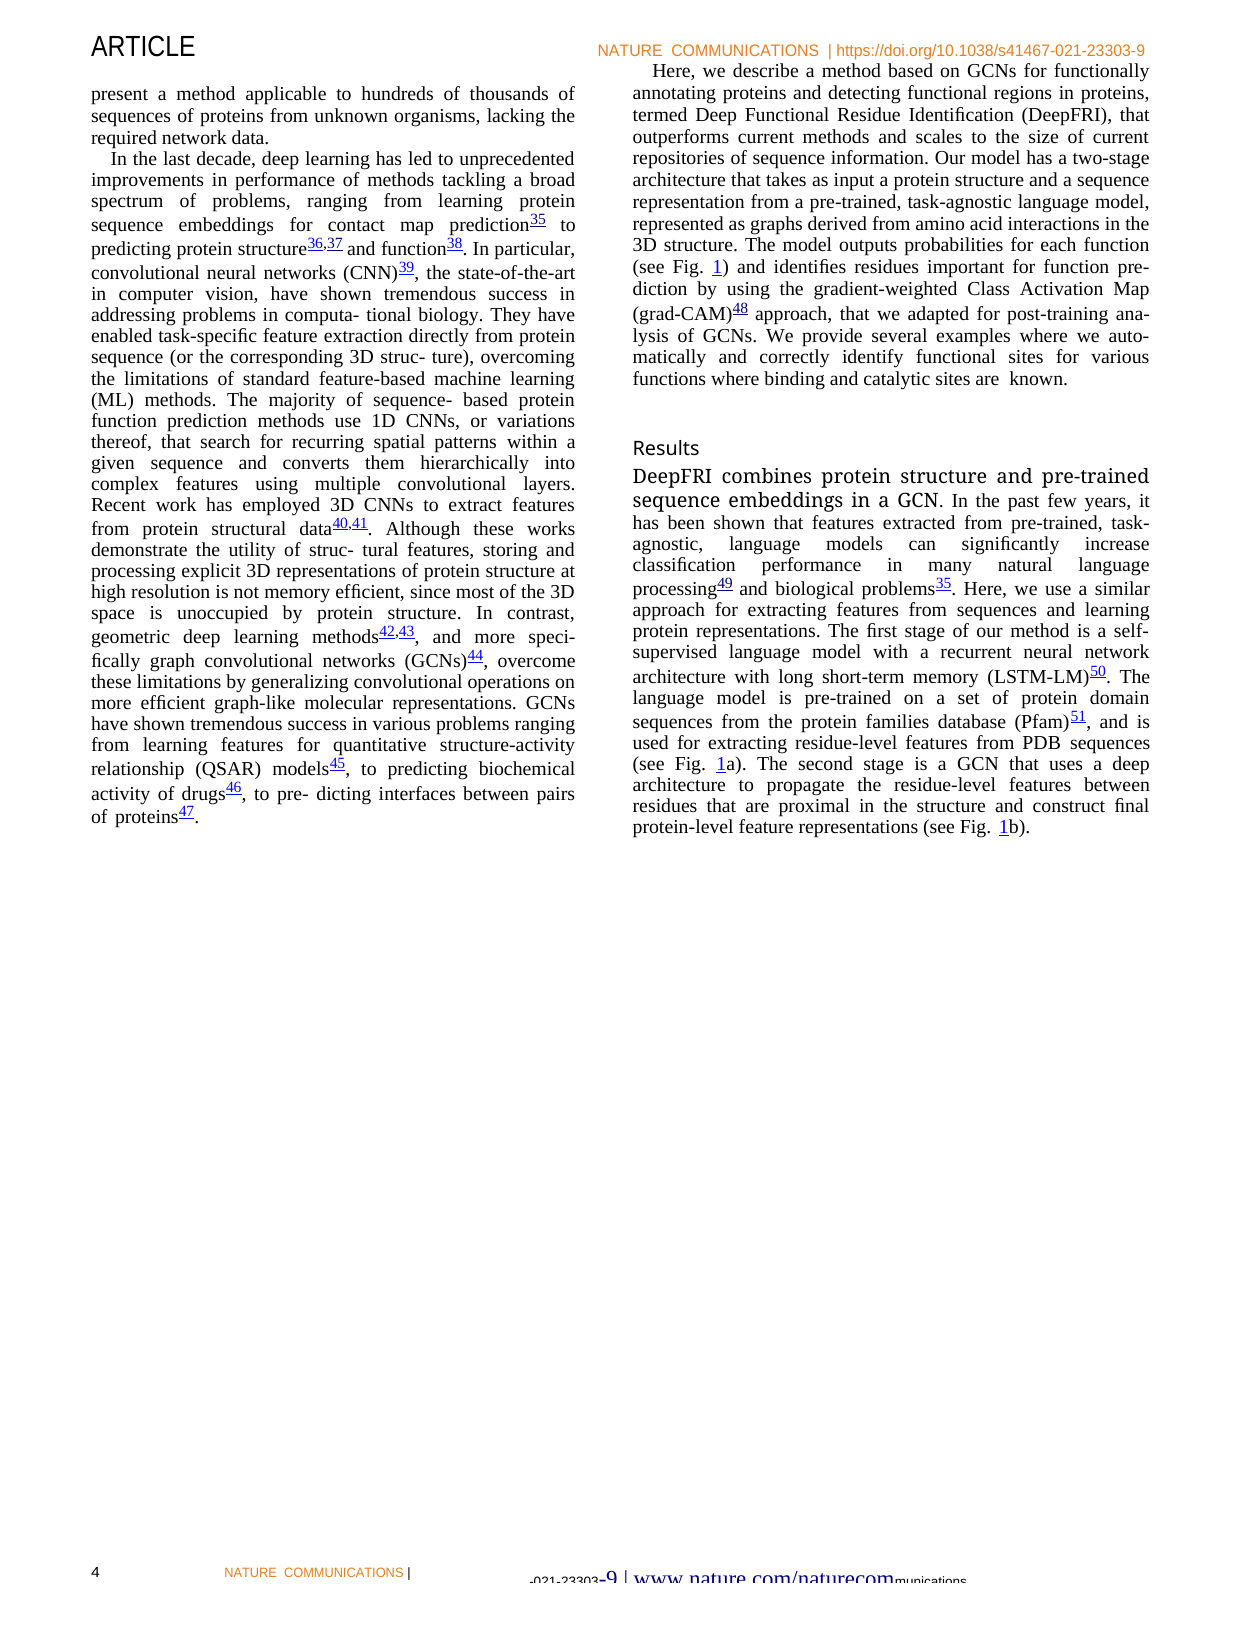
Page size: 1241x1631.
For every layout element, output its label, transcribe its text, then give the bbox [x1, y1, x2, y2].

text Results [632, 434, 1182, 462]
text Here, we describe a method based on GCNs for functionally annotating proteins and detecting functional regions in proteins, termed Deep Functional Residue Identiﬁcation (DeepFRI), that outperforms current methods and scales to the size of current repositories of sequence information. Our model has a two-stage architecture that takes as input a protein structure and a sequence representation from a pre-trained, task-agnostic language model, represented as graphs derived from amino acid interactions in the 3D structure. The model outputs probabilities for each function (see Fig. 1) and identiﬁes residues important for function pre- diction by using the gradient-weighted Class Activation Map (grad-CAM)48 approach, that we adapted for post-training ana- lysis of GCNs. We provide several examples where we auto- matically and correctly identify functional sites for various functions where binding and catalytic sites are known. [632, 61, 1150, 390]
text In the last decade, deep learning has led to unprecedented improvements in performance of methods tackling a broad spectrum of problems, ranging from learning protein sequence embeddings for contact map prediction35 to predicting protein structure36,37 and function38. In particular, convolutional neural networks (CNN)39, the state-of-the-art in computer vision, have shown tremendous success in addressing problems in computa- tional biology. They have enabled task-speciﬁc feature extraction directly from protein sequence (or the corresponding 3D struc- ture), overcoming the limitations of standard feature-based machine learning (ML) methods. The majority of sequence- based protein function prediction methods use 1D CNNs, or variations thereof, that search for recurring spatial patterns within a given sequence and converts them hierarchically into complex features using multiple convolutional layers. Recent work has employed 3D CNNs to extract features from protein structural data40,41. Although these works demonstrate the utility of struc- tural features, storing and processing explicit 3D representations of protein structure at high resolution is not memory efﬁcient, since most of the 3D space is unoccupied by protein structure. In contrast, geometric deep learning methods42,43, and more speci- ﬁcally graph convolutional networks (GCNs)44, overcome these limitations by generalizing convolutional operations on more efﬁcient graph-like molecular representations. GCNs have shown tremendous success in various problems ranging from learning features for quantitative structure-activity relationship (QSAR) models45, to predicting biochemical activity of drugs46, to pre- dicting interfaces between pairs of proteins47. [91, 149, 576, 828]
text present a method applicable to hundreds of thousands of sequences of proteins from unknown organisms, lacking the required network data. [91, 83, 576, 148]
text DeepFRI combines protein structure and pre-trained sequence embeddings in a GCN. In the past few years, it has been shown that features extracted from pre-trained, task-agnostic, language models can signiﬁcantly increase classiﬁcation performance in many natural language processing49 and biological problems35. Here, we use a similar approach for extracting features from sequences and learning protein representations. The ﬁrst stage of our method is a self-supervised language model with a recurrent neural network architecture with long short-term memory (LSTM-LM)50. The language model is pre-trained on a set of protein domain sequences from the protein families database (Pfam)51, and is used for extracting residue-level features from PDB sequences (see Fig. 1a). The second stage is a GCN that uses a deep architecture to propagate the residue-level features between residues that are proximal in the structure and construct ﬁnal protein-level feature representations (see Fig. 1b). [632, 463, 1150, 838]
